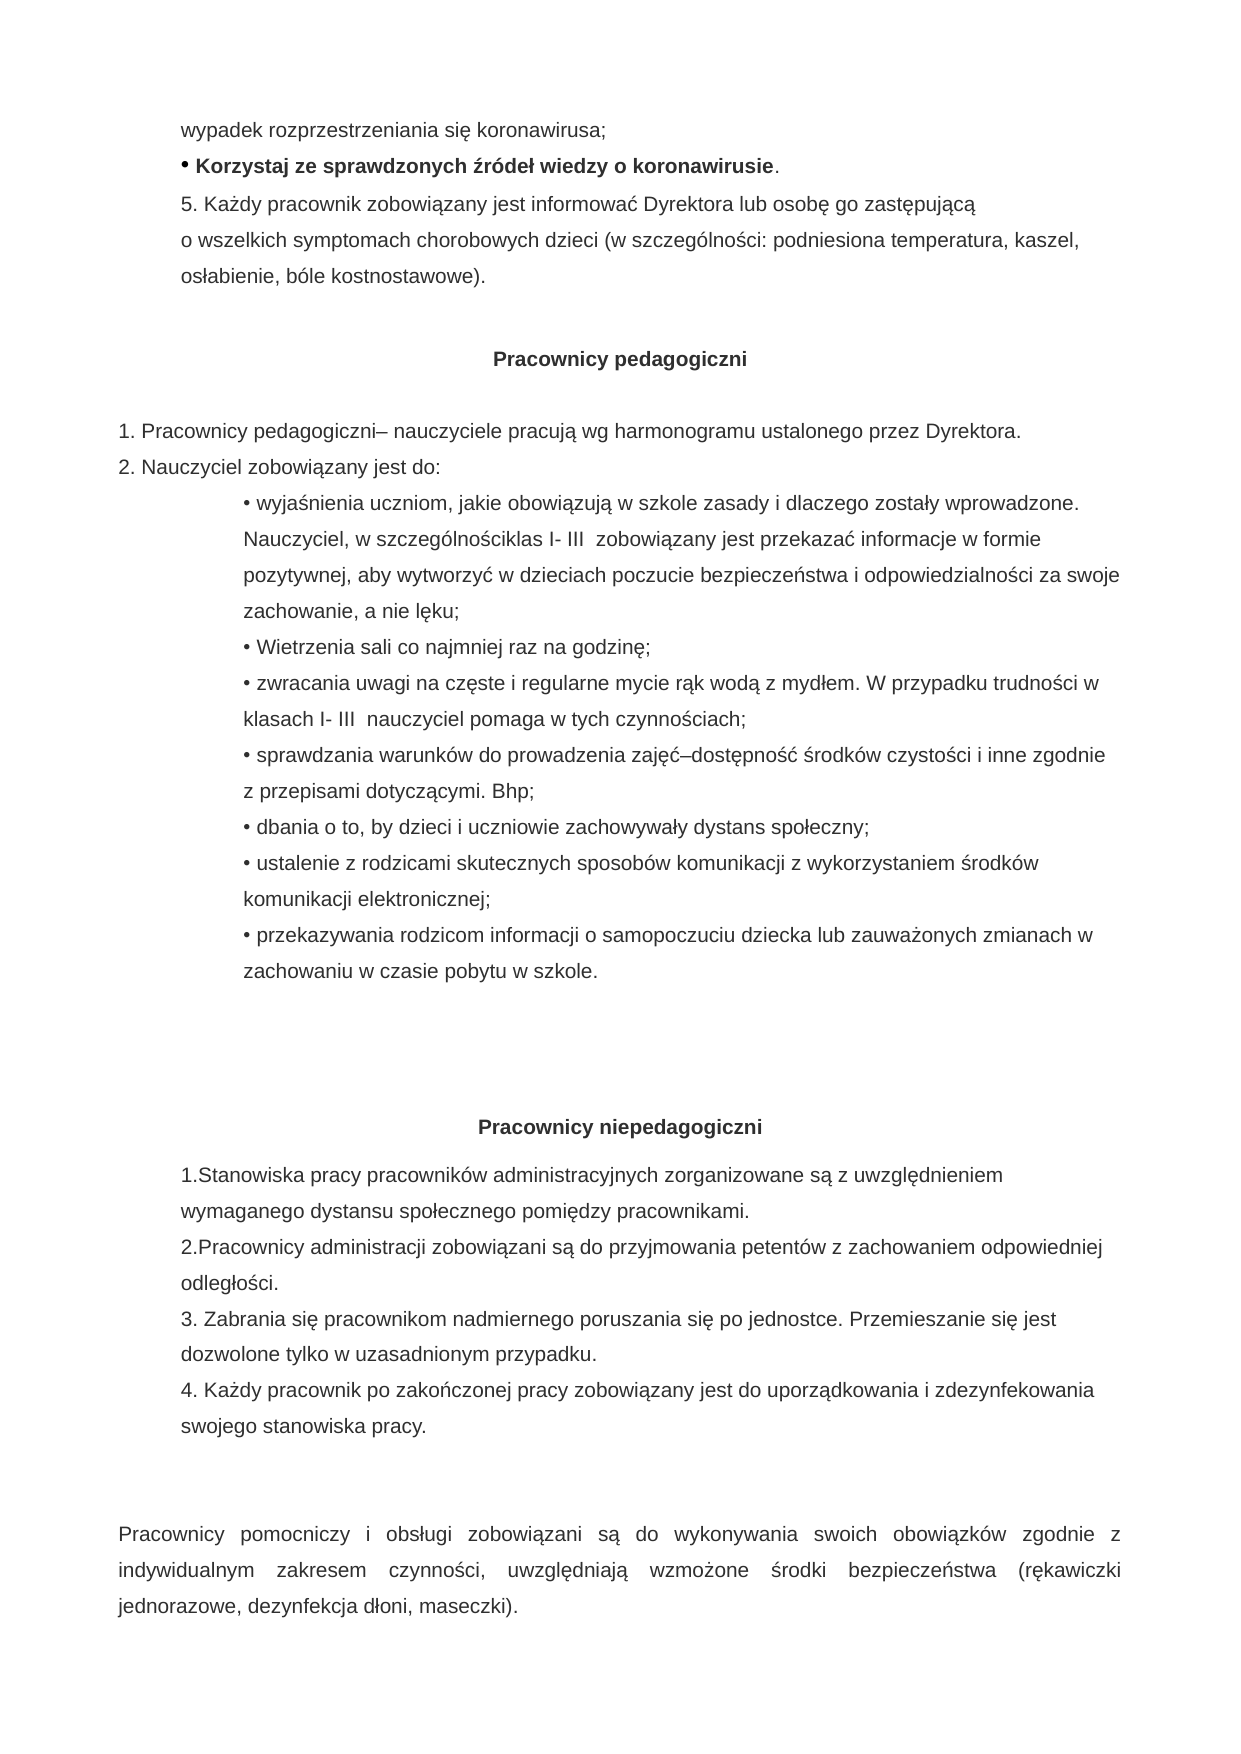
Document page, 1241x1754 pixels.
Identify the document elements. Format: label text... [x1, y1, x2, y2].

text 4. Każdy pracownik po zakończonej pracy zobowiązany jest do uporządkowania i zdezynfekowania swojego stanowiska pracy. [181, 1378, 1122, 1438]
text Pracownicy pomocniczy i obsługi zobowiązani są do wykonywania swoich obowiązków zgodnie z indywidualnym zakresem czynności, uwzględniają wzmożone środki bezpieczeństwa (rękawiczki jednorazowe, dezynfekcja dłoni, maseczki). [118, 1522, 1122, 1618]
list Korzystaj ze sprawdzonych źródeł wiedzy o koronawirusie. [181, 154, 1122, 179]
text 2.Pracownicy administracji zobowiązani są do przyjmowania petentów z zachowaniem odpowiedniej odległości. [181, 1234, 1122, 1294]
text 1.Stanowiska pracy pracowników administracyjnych zorganizowane są z uwzględnieniem wymaganego dystansu społecznego pomiędzy pracownikami. [181, 1163, 1122, 1222]
list Wietrzenia sali co najmniej raz na godzinę; [243, 635, 1122, 659]
text 3. Zabrania się pracownikom nadmiernego poruszania się po jednostce. Przemieszanie się jest dozwolone tylko w uzasadnionym przypadku. [181, 1306, 1122, 1366]
list przekazywania rodzicom informacji o samopoczuciu dziecka lub zauważonych zmianach w zachowaniu w czasie pobytu w szkole. [243, 923, 1122, 983]
list wypadek rozprzestrzeniania się koronawirusa; [181, 118, 1122, 142]
text 5. Każdy pracownik zobowiązany jest informować Dyrektora lub osobę go zastępującą o wszelkich symptomach chorobowych dzieci (w szczególności: podniesiona temperatura, kaszel, osłabienie, bóle kostnostawowe). [181, 192, 1122, 287]
list dbania o to, by dzieci i uczniowie zachowywały dystans społeczny; [243, 815, 1122, 839]
text 2. Nauczyciel zobowiązany jest do: [118, 455, 1122, 479]
list sprawdzania warunków do prowadzenia zajęć–dostępność środków czystości i inne zgodnie z przepisami dotyczącymi. Bhp; [243, 743, 1122, 803]
text Pracownicy pedagogiczni [118, 347, 1122, 371]
list wyjaśnienia uczniom, jakie obowiązują w szkole zasady i dlaczego zostały wprowadzone. Nauczyciel, w szczególnościklas I- III zobowiązany jest przekazać informacje w formie pozytywnej, aby wytworzyć w dzieciach poczucie bezpieczeństwa i odpowiedzialności za swoje zachowanie, a nie lęku; [243, 491, 1122, 623]
text Pracownicy niepedagogiczni [118, 1115, 1122, 1139]
text 1. Pracownicy pedagogiczni– nauczyciele pracują wg harmonogramu ustalonego przez Dyrektora. [118, 419, 1122, 443]
list ustalenie z rodzicami skutecznych sposobów komunikacji z wykorzystaniem środków komunikacji elektronicznej; [243, 851, 1122, 911]
list zwracania uwagi na częste i regularne mycie rąk wodą z mydłem. W przypadku trudności w klasach I- III nauczyciel pomaga w tych czynnościach; [243, 671, 1122, 731]
